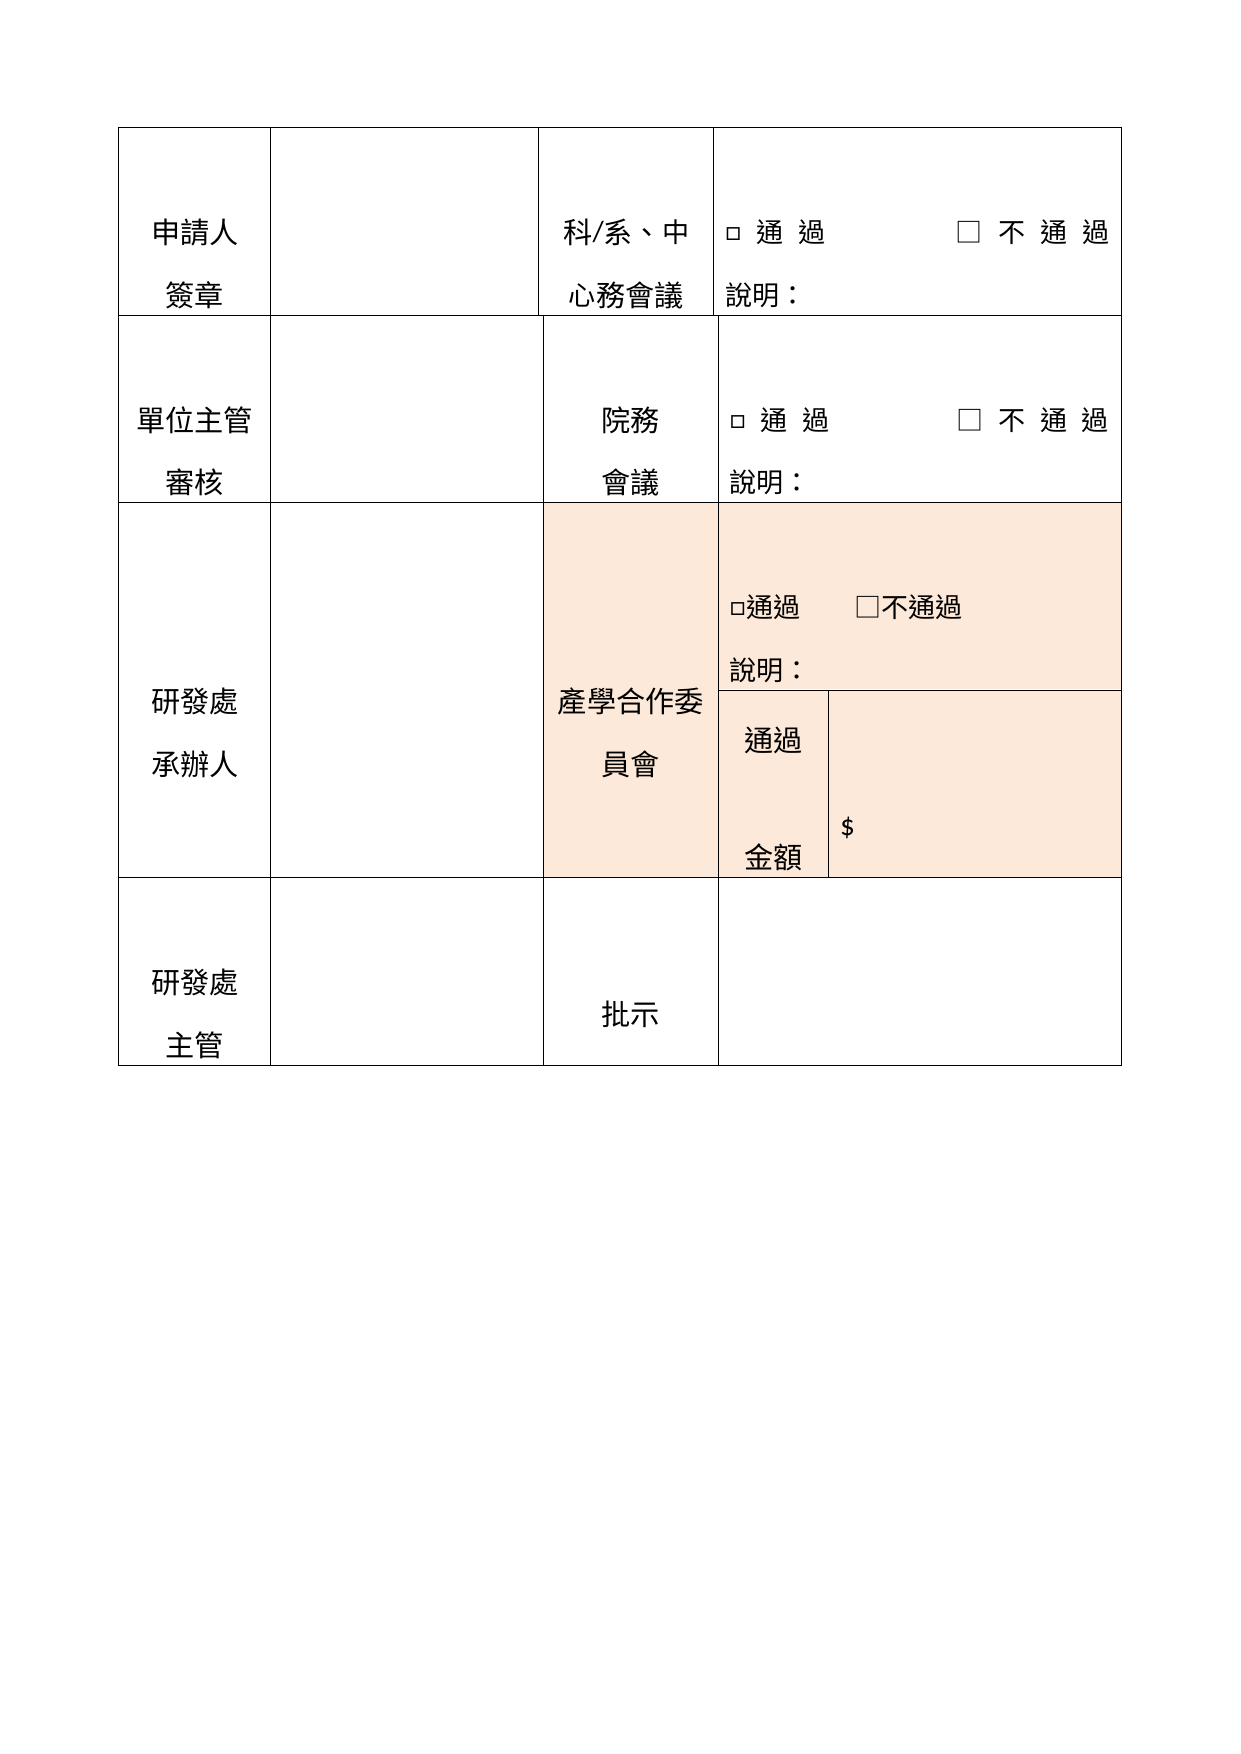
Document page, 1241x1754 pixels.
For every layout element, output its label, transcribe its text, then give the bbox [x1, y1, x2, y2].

table_cell [271, 316, 543, 502]
table_cell [271, 128, 538, 314]
table_cell 科/系、中心務會議 [539, 128, 713, 314]
table_cell [271, 878, 543, 1064]
table_cell 批示 [544, 878, 718, 1064]
table_cell 院務 會議 [544, 316, 718, 502]
table_cell [271, 503, 543, 877]
table_cell 產學合作委員會 [544, 503, 718, 877]
table_cell □通過 □不通過 說明： [719, 316, 1121, 502]
table_cell □通過 □不通過 說明： [719, 503, 1121, 689]
table_cell □通過 □不通過 說明： [714, 128, 1121, 314]
table_cell 單位主管 審核 [119, 316, 270, 502]
table_cell 通過 金額 [719, 691, 828, 877]
table_cell [719, 878, 1121, 1064]
table_cell $ [829, 691, 1121, 877]
table_cell 研發處 主管 [119, 878, 270, 1064]
table_cell 研發處 承辦人 [119, 503, 270, 877]
table_cell 申請人 簽章 [119, 128, 270, 314]
